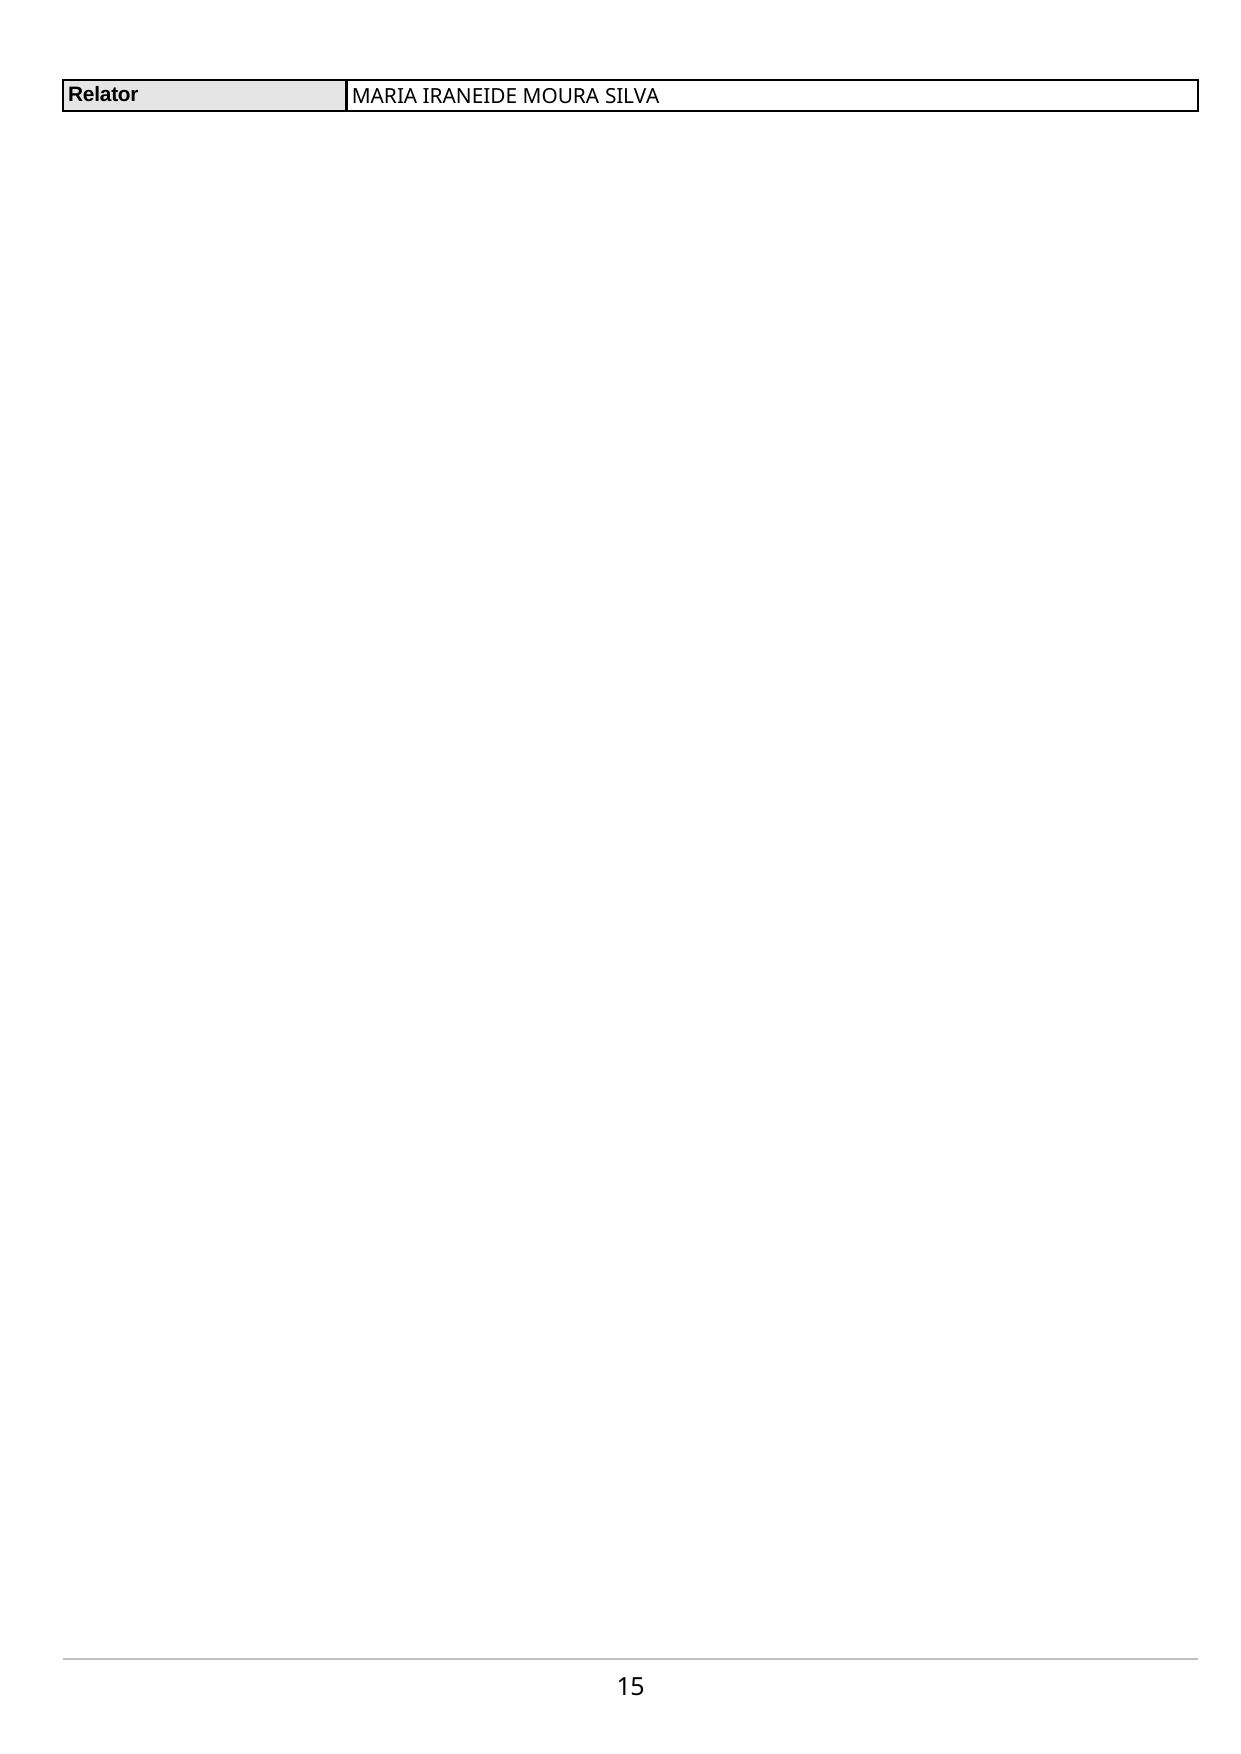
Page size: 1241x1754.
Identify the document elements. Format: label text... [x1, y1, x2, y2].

table_cell MARIA IRANEIDE MOURA SILVA [348, 81, 1197, 110]
table_cell Relator [64, 81, 345, 110]
